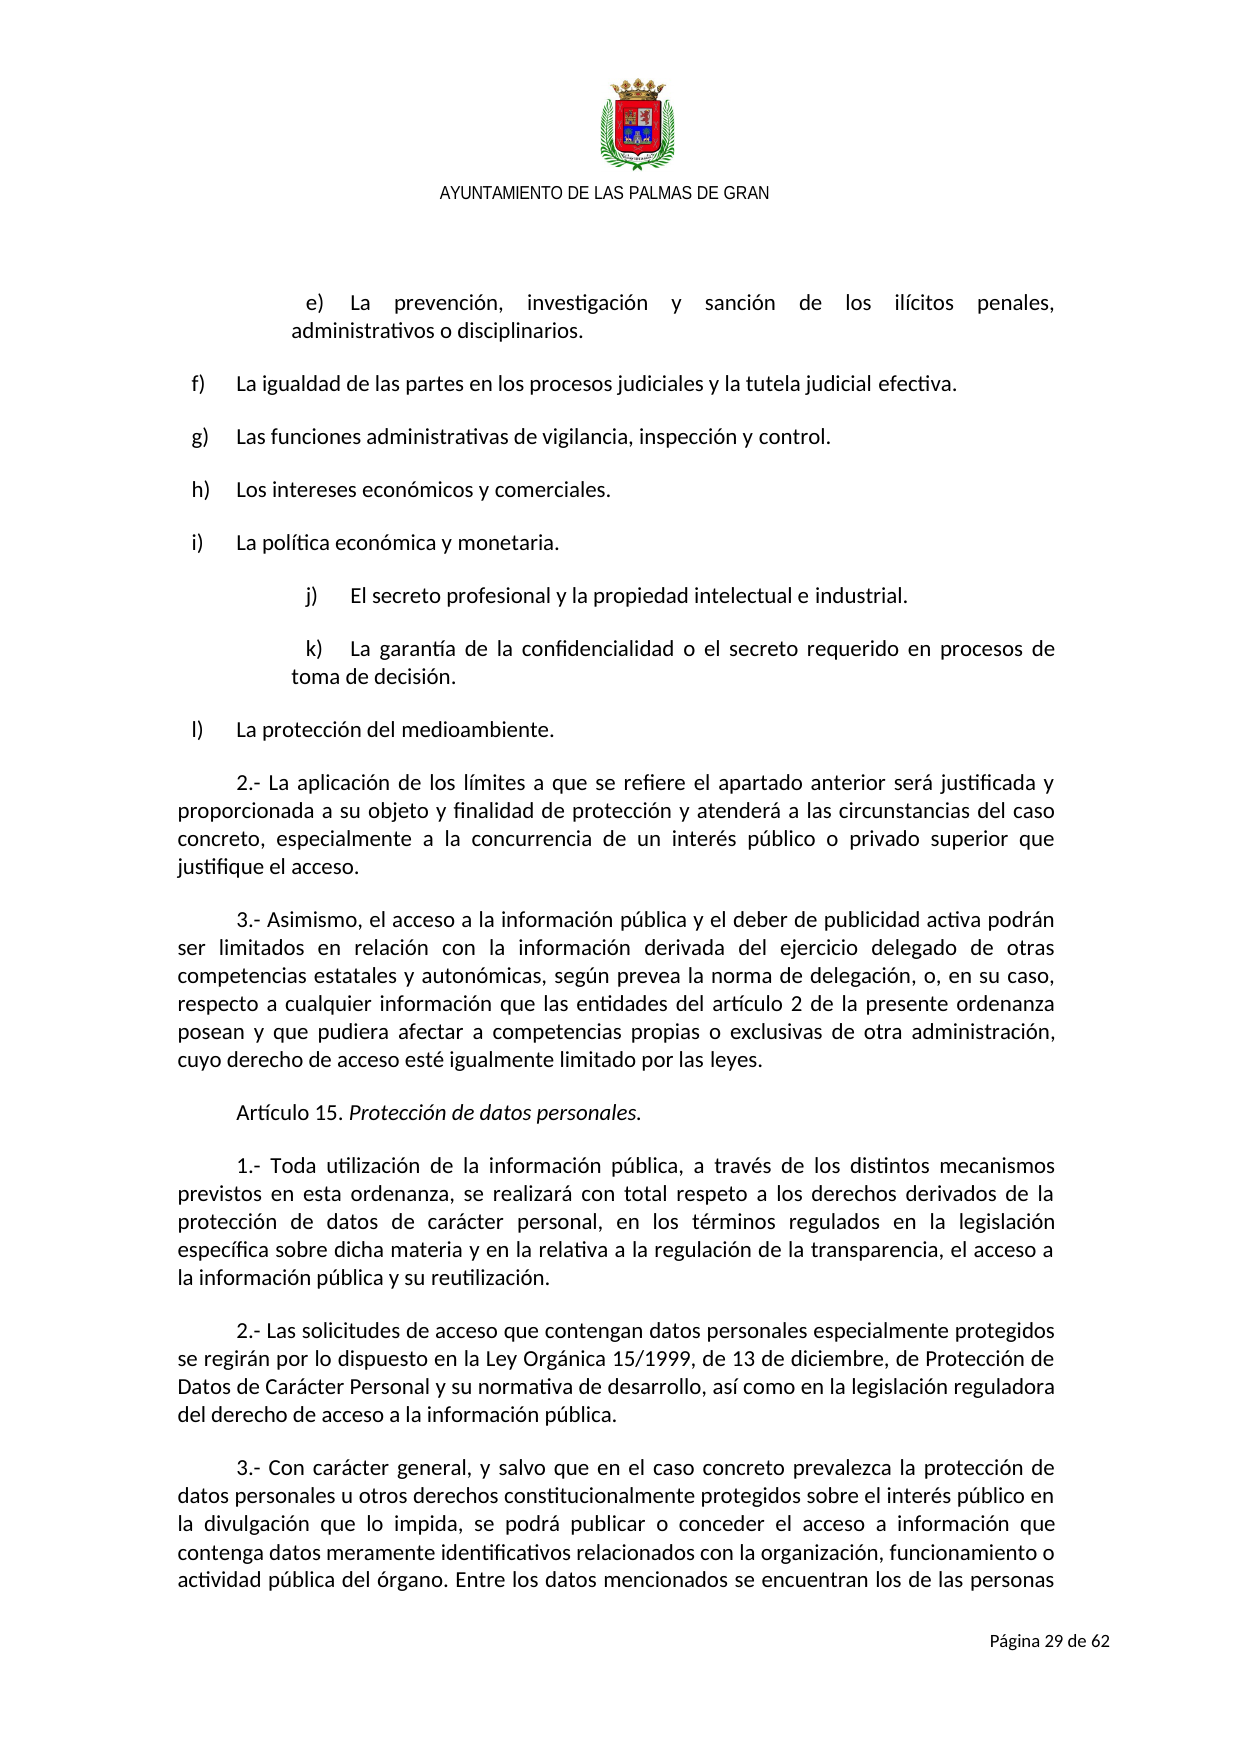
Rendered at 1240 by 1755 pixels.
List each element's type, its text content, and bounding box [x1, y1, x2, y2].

list La prevención, investigación y sanción de los ilícitos penales, administrativos o disciplinarios. [247, 288, 1056, 344]
list Los intereses económicos y comerciales. [191, 475, 1150, 503]
text Artículo 15. Protección de datos personales. [236, 1098, 1150, 1126]
text 2.- Las solicitudes de acceso que contengan datos personales especialmente protegidos se regirán por lo dispuesto en la Ley Orgánica 15/1999, de 13 de diciembre, de Protección de Datos de Carácter Personal y su normativa de desarrollo, así como en la legislación reguladora del derecho de acceso a la información pública. [177, 1316, 1056, 1428]
list Las funciones administrativas de vigilancia, inspección y control. [191, 422, 1150, 450]
list La protección del medioambiente. [191, 715, 1150, 743]
list El secreto profesional y la propiedad intelectual e industrial. [247, 581, 1150, 609]
text 2.- La aplicación de los límites a que se refiere el apartado anterior será justificada y proporcionada a su objeto y finalidad de protección y atenderá a las circunstancias del caso concreto, especialmente a la concurrencia de un interés público o privado superior que justifique el acceso. [177, 768, 1056, 880]
list La política económica y monetaria. [191, 528, 1150, 556]
list La garantía de la confidencialidad o el secreto requerido en procesos de toma de decisión. [247, 634, 1056, 690]
text 1.- Toda utilización de la información pública, a través de los distintos mecanismos previstos en esta ordenanza, se realizará con total respeto a los derechos derivados de la protección de datos de carácter personal, en los términos regulados en la legislación específica sobre dicha materia y en la relativa a la regulación de la transparencia, el acceso a la información pública y su reutilización. [177, 1151, 1056, 1291]
text 3.- Con carácter general, y salvo que en el caso concreto prevalezca la protección de datos personales u otros derechos constitucionalmente protegidos sobre el interés público en la divulgación que lo impida, se podrá publicar o conceder el acceso a información que contenga datos meramente identificativos relacionados con la organización, funcionamiento o actividad pública del órgano. Entre los datos mencionados se encuentran los de las personas [177, 1453, 1056, 1594]
list La igualdad de las partes en los procesos judiciales y la tutela judicial efectiva. [191, 369, 1150, 397]
text 3.- Asimismo, el acceso a la información pública y el deber de publicidad activa podrán ser limitados en relación con la información derivada del ejercicio delegado de otras competencias estatales y autonómicas, según prevea la norma de delegación, o, en su caso, respecto a cualquier información que las entidades del artículo 2 de la presente ordenanza posean y que pudiera afectar a competencias propias o exclusivas de otra administración, cuyo derecho de acceso esté igualmente limitado por las leyes. [177, 905, 1056, 1073]
